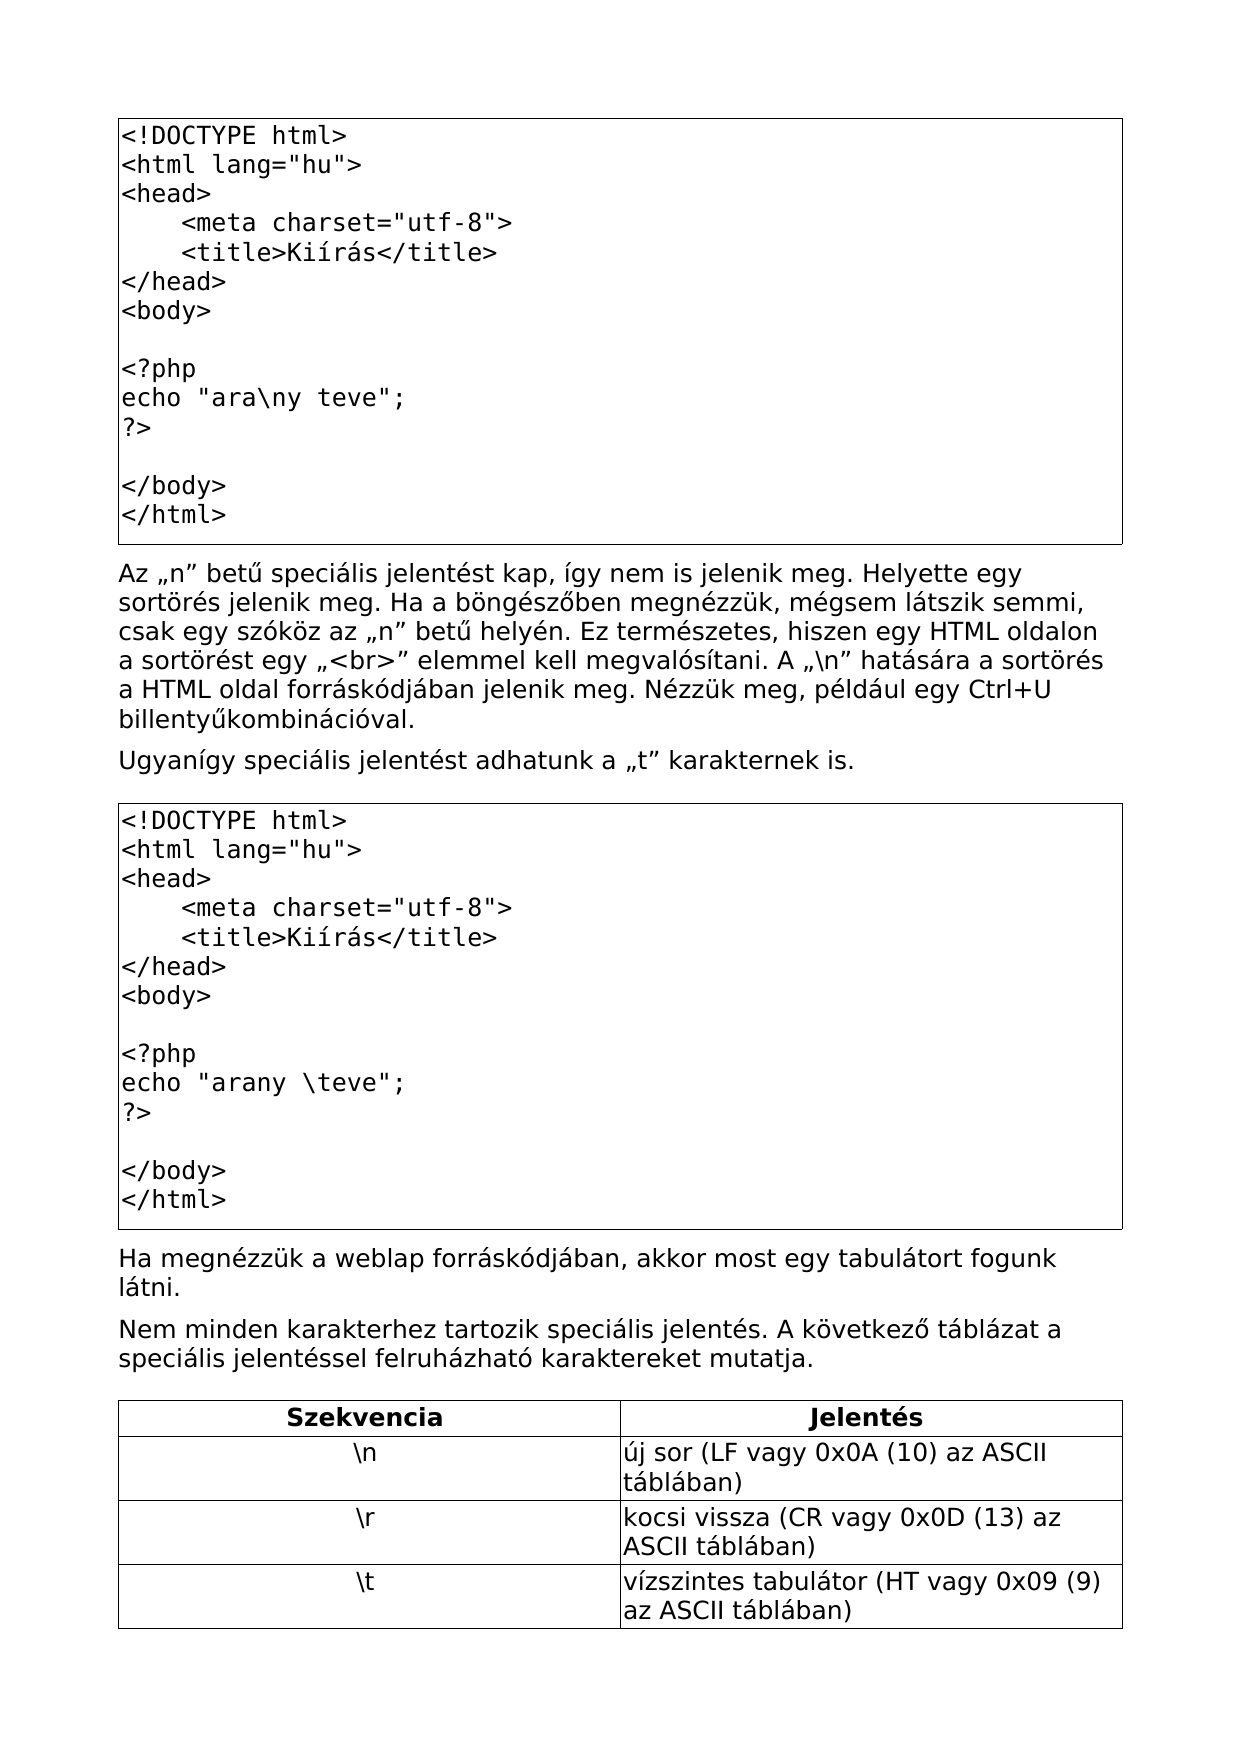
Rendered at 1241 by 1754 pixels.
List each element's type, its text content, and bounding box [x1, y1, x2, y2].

table_cell \r [119, 1501, 620, 1564]
table_header <!DOCTYPE html> <html lang="hu"> <head> <meta charset="utf-8"> <title>Kiírás</title> </head> <body> <?php echo "arany \teve"; ?> </body> </html> [119, 804, 1122, 1229]
table_header Szekvencia [119, 1401, 620, 1436]
table_cell vízszintes tabulátor (HT vagy 0x09 (9) az ASCII táblában) [621, 1565, 1122, 1628]
text Az „n” betű speciális jelentést kap, így nem is jelenik meg. Helyette egy sortörés jelenik meg. Ha a böngészőben megnézzük, mégsem látszik semmi, csak egy szóköz az „n” betű helyén. Ez természetes, hiszen egy HTML oldalon a sortörést egy „<br>” elemmel kell megvalósítani. A „\n” hatására a sortörés a HTML oldal forráskódjában jelenik meg. Nézzük meg, például egy Ctrl+U billentyűkombinációval. [118, 559, 1122, 734]
table_cell új sor (LF vagy 0x0A (10) az ASCII táblában) [621, 1437, 1122, 1500]
table_header Jelentés [621, 1401, 1122, 1436]
table_cell kocsi vissza (CR vagy 0x0D (13) az ASCII táblában) [621, 1501, 1122, 1564]
table_cell \n [119, 1437, 620, 1500]
text Ugyanígy speciális jelentést adhatunk a „t” karakternek is. [118, 747, 1122, 776]
text Ha megnézzük a weblap forráskódjában, akkor most egy tabulátort fogunk látni. [118, 1244, 1122, 1302]
table_header <!DOCTYPE html> <html lang="hu"> <head> <meta charset="utf-8"> <title>Kiírás</title> </head> <body> <?php echo "ara\ny teve"; ?> </body> </html> [119, 119, 1122, 544]
text Nem minden karakterhez tartozik speciális jelentés. A következő táblázat a speciális jelentéssel felruházható karaktereket mutatja. [118, 1315, 1122, 1373]
table_cell \t [119, 1565, 620, 1628]
